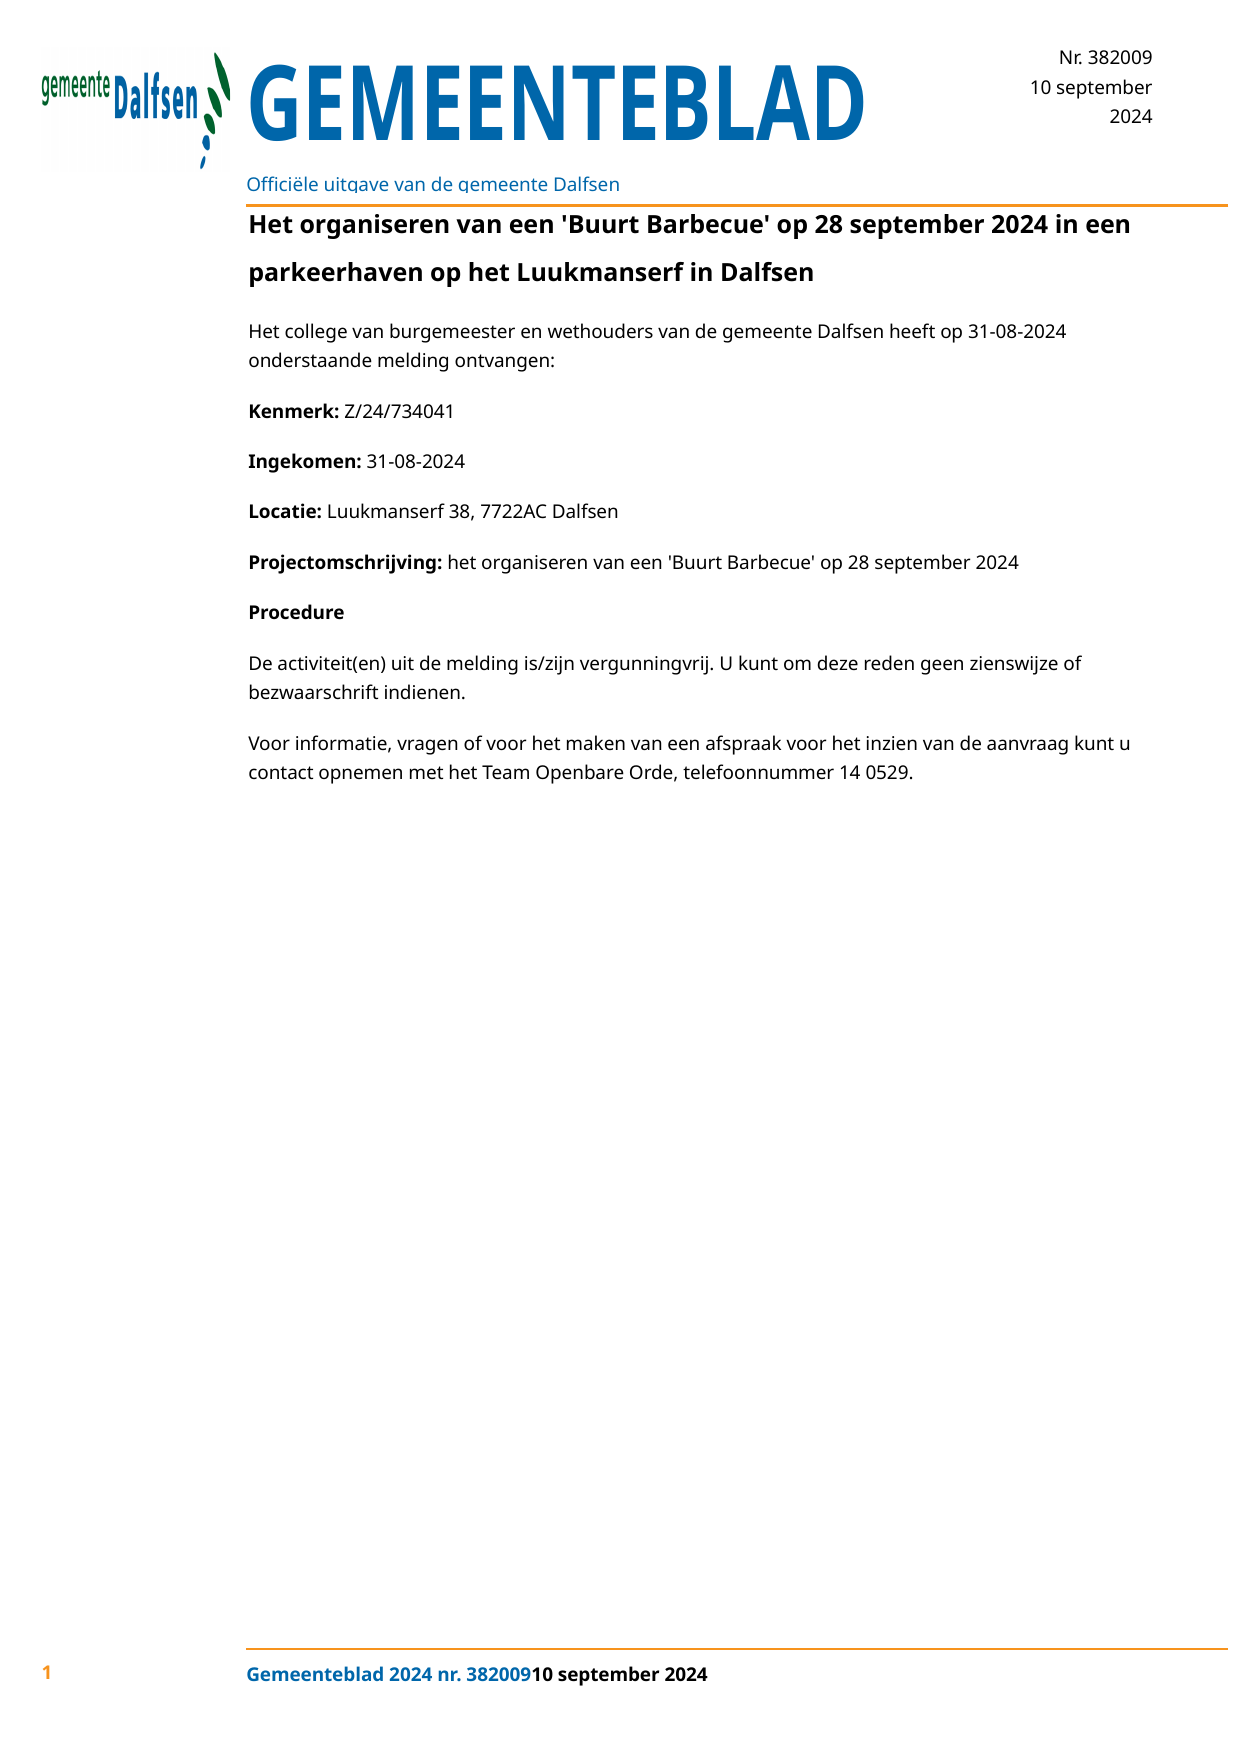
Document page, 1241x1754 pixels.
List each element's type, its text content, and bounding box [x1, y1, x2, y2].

picture [41, 47, 231, 172]
text Ingekomen: 31-08-2024 [248, 448, 1152, 474]
text De activiteit(en) uit de melding is/zijn vergunningvrij. U kunt om deze reden geen zienswijze of bezwaarschrift indienen. [248, 650, 1152, 705]
text Procedure [248, 599, 1152, 625]
text Voor informatie, vragen of voor het maken van een afspraak voor het inzien van de aanvraag kunt u contact opnemen met het Team Openbare Orde, telefoonnummer 14 0529. [248, 730, 1152, 785]
text Projectomschrijving: het organiseren van een 'Buurt Barbecue' op 28 september 2024 [248, 549, 1152, 575]
text Kenmerk: Z/24/734041 [248, 398, 1152, 424]
text Locatie: Luukmanserf 38, 7722AC Dalfsen [248, 499, 1152, 524]
text Het college van burgemeester en wethouders van de gemeente Dalfsen heeft op 31-08-2024 onderstaande melding ontvangen: [248, 318, 1152, 373]
text Het organiseren van een 'Buurt Barbecue' op 28 september 2024 in een parkeerhaven op het Luukmanserf in Dalfsen [248, 207, 1152, 288]
